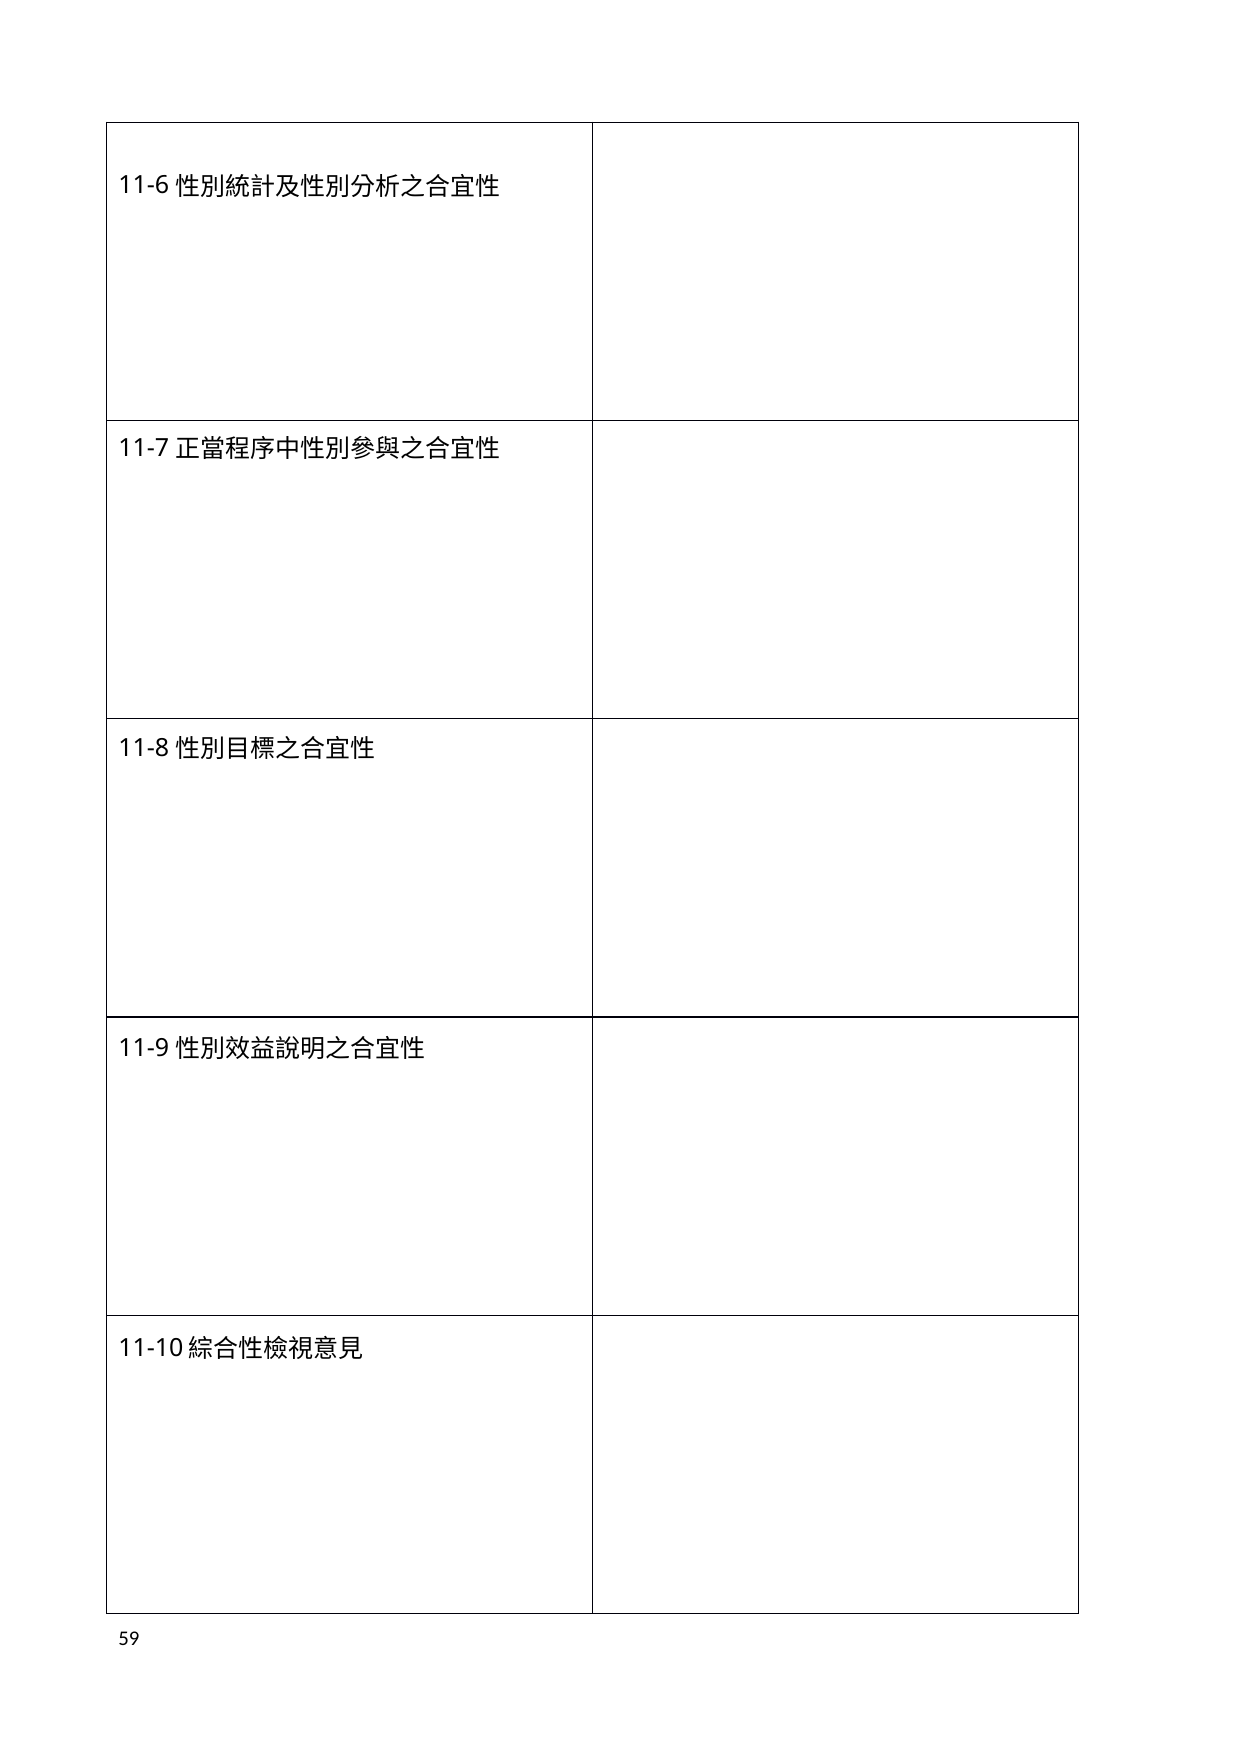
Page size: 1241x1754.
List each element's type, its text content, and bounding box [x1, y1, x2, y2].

table_cell [593, 1018, 1078, 1314]
table_cell 11-9 性別效益說明之合宜性 [107, 1018, 592, 1314]
table_cell [593, 1316, 1078, 1613]
table_cell 11-10綜合性檢視意見 [107, 1316, 592, 1613]
table_cell [593, 719, 1078, 1016]
table_cell [593, 421, 1078, 718]
table_cell 11-6 性別統計及性別分析之合宜性 [107, 123, 592, 420]
table_cell 11-7 正當程序中性別參與之合宜性 [107, 421, 592, 718]
table_cell 11-8 性別目標之合宜性 [107, 719, 592, 1016]
table_cell [593, 123, 1078, 420]
